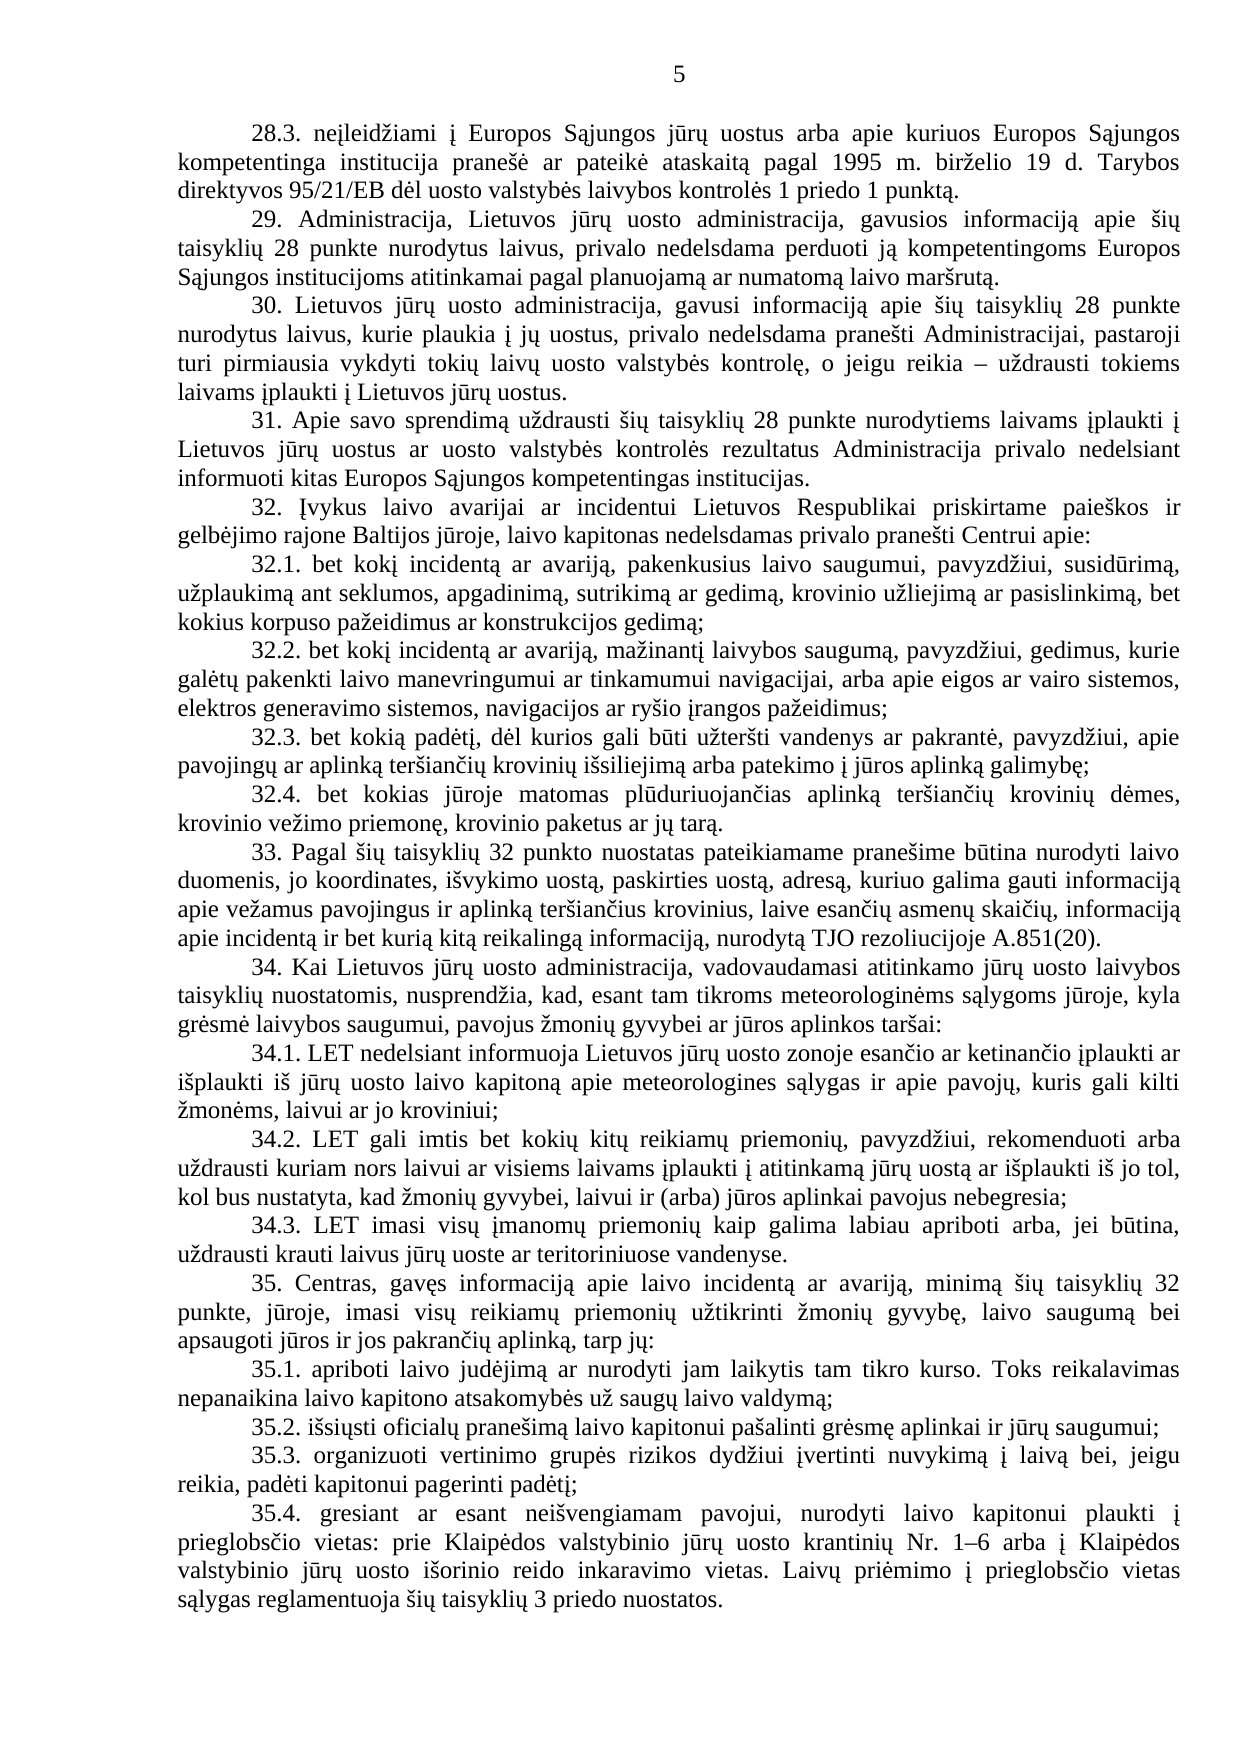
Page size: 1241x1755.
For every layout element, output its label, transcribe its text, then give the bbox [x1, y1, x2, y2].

text 35.2. išsiųsti oficialų pranešimą laivo kapitonui pašalinti grėsmę aplinkai ir jūrų saugumui; [177, 1412, 1181, 1441]
text 32.1. bet kokį incidentą ar avariją, pakenkusius laivo saugumui, pavyzdžiui, susidūrimą, užplaukimą ant seklumos, apgadinimą, sutrikimą ar gedimą, krovinio užliejimą ar pasislinkimą, bet kokius korpuso pažeidimus ar konstrukcijos gedimą; [177, 549, 1181, 636]
text 31. Apie savo sprendimą uždrausti šių taisyklių 28 punkte nurodytiems laivams įplaukti į Lietuvos jūrų uostus ar uosto valstybės kontrolės rezultatus Administracija privalo nedelsiant informuoti kitas Europos Sąjungos kompetentingas institucijas. [177, 406, 1181, 492]
text 33. Pagal šių taisyklių 32 punkto nuostatas pateikiamame pranešime būtina nurodyti laivo duomenis, jo koordinates, išvykimo uostą, paskirties uostą, adresą, kuriuo galima gauti informaciją apie vežamus pavojingus ir aplinką teršiančius krovinius, laive esančių asmenų skaičių, informaciją apie incidentą ir bet kurią kitą reikalingą informaciją, nurodytą TJO rezoliucijoje A.851(20). [177, 837, 1181, 952]
text 29. Administracija, Lietuvos jūrų uosto administracija, gavusios informaciją apie šių taisyklių 28 punkte nurodytus laivus, privalo nedelsdama perduoti ją kompetentingoms Europos Sąjungos institucijoms atitinkamai pagal planuojamą ar numatomą laivo maršrutą. [177, 204, 1181, 291]
text 30. Lietuvos jūrų uosto administracija, gavusi informaciją apie šių taisyklių 28 punkte nurodytus laivus, kurie plaukia į jų uostus, privalo nedelsdama pranešti Administracijai, pastaroji turi pirmiausia vykdyti tokių laivų uosto valstybės kontrolę, o jeigu reikia – uždrausti tokiems laivams įplaukti į Lietuvos jūrų uostus. [177, 291, 1181, 406]
text 34. Kai Lietuvos jūrų uosto administracija, vadovaudamasi atitinkamo jūrų uosto laivybos taisyklių nuostatomis, nusprendžia, kad, esant tam tikroms meteorologinėms sąlygoms jūroje, kyla grėsmė laivybos saugumui, pavojus žmonių gyvybei ar jūros aplinkos taršai: [177, 952, 1181, 1038]
text 34.2. LET gali imtis bet kokių kitų reikiamų priemonių, pavyzdžiui, rekomenduoti arba uždrausti kuriam nors laivui ar visiems laivams įplaukti į atitinkamą jūrų uostą ar išplaukti iš jo tol, kol bus nustatyta, kad žmonių gyvybei, laivui ir (arba) jūros aplinkai pavojus nebegresia; [177, 1124, 1181, 1211]
text 35.3. organizuoti vertinimo grupės rizikos dydžiui įvertinti nuvykimą į laivą bei, jeigu reikia, padėti kapitonui pagerinti padėtį; [177, 1441, 1181, 1498]
text 28.3. neįleidžiami į Europos Sąjungos jūrų uostus arba apie kuriuos Europos Sąjungos kompetentinga institucija pranešė ar pateikė ataskaitą pagal 1995 m. birželio 19 d. Tarybos direktyvos 95/21/EB dėl uosto valstybės laivybos kontrolės 1 priedo 1 punktą. [177, 118, 1181, 204]
text 32.3. bet kokią padėtį, dėl kurios gali būti užteršti vandenys ar pakrantė, pavyzdžiui, apie pavojingų ar aplinką teršiančių krovinių išsiliejimą arba patekimo į jūros aplinką galimybę; [177, 722, 1181, 779]
text 35.4. gresiant ar esant neišvengiamam pavojui, nurodyti laivo kapitonui plaukti į prieglobsčio vietas: prie Klaipėdos valstybinio jūrų uosto krantinių Nr. 1–6 arba į Klaipėdos valstybinio jūrų uosto išorinio reido inkaravimo vietas. Laivų priėmimo į prieglobsčio vietas sąlygas reglamentuoja šių taisyklių 3 priedo nuostatos. [177, 1498, 1181, 1613]
text 35. Centras, gavęs informaciją apie laivo incidentą ar avariją, minimą šių taisyklių 32 punkte, jūroje, imasi visų reikiamų priemonių užtikrinti žmonių gyvybę, laivo saugumą bei apsaugoti jūros ir jos pakrančių aplinką, tarp jų: [177, 1268, 1181, 1354]
text 34.3. LET imasi visų įmanomų priemonių kaip galima labiau apriboti arba, jei būtina, uždrausti krauti laivus jūrų uoste ar teritoriniuose vandenyse. [177, 1211, 1181, 1268]
text 32.4. bet kokias jūroje matomas plūduriuojančias aplinką teršiančių krovinių dėmes, krovinio vežimo priemonę, krovinio paketus ar jų tarą. [177, 779, 1181, 837]
text 32. Įvykus laivo avarijai ar incidentui Lietuvos Respublikai priskirtame paieškos ir gelbėjimo rajone Baltijos jūroje, laivo kapitonas nedelsdamas privalo pranešti Centrui apie: [177, 492, 1181, 549]
text 35.1. apriboti laivo judėjimą ar nurodyti jam laikytis tam tikro kurso. Toks reikalavimas nepanaikina laivo kapitono atsakomybės už saugų laivo valdymą; [177, 1354, 1181, 1412]
text 32.2. bet kokį incidentą ar avariją, mažinantį laivybos saugumą, pavyzdžiui, gedimus, kurie galėtų pakenkti laivo manevringumui ar tinkamumui navigacijai, arba apie eigos ar vairo sistemos, elektros generavimo sistemos, navigacijos ar ryšio įrangos pažeidimus; [177, 636, 1181, 722]
text 34.1. LET nedelsiant informuoja Lietuvos jūrų uosto zonoje esančio ar ketinančio įplaukti ar išplaukti iš jūrų uosto laivo kapitoną apie meteorologines sąlygas ir apie pavojų, kuris gali kilti žmonėms, laivui ar jo kroviniui; [177, 1038, 1181, 1124]
